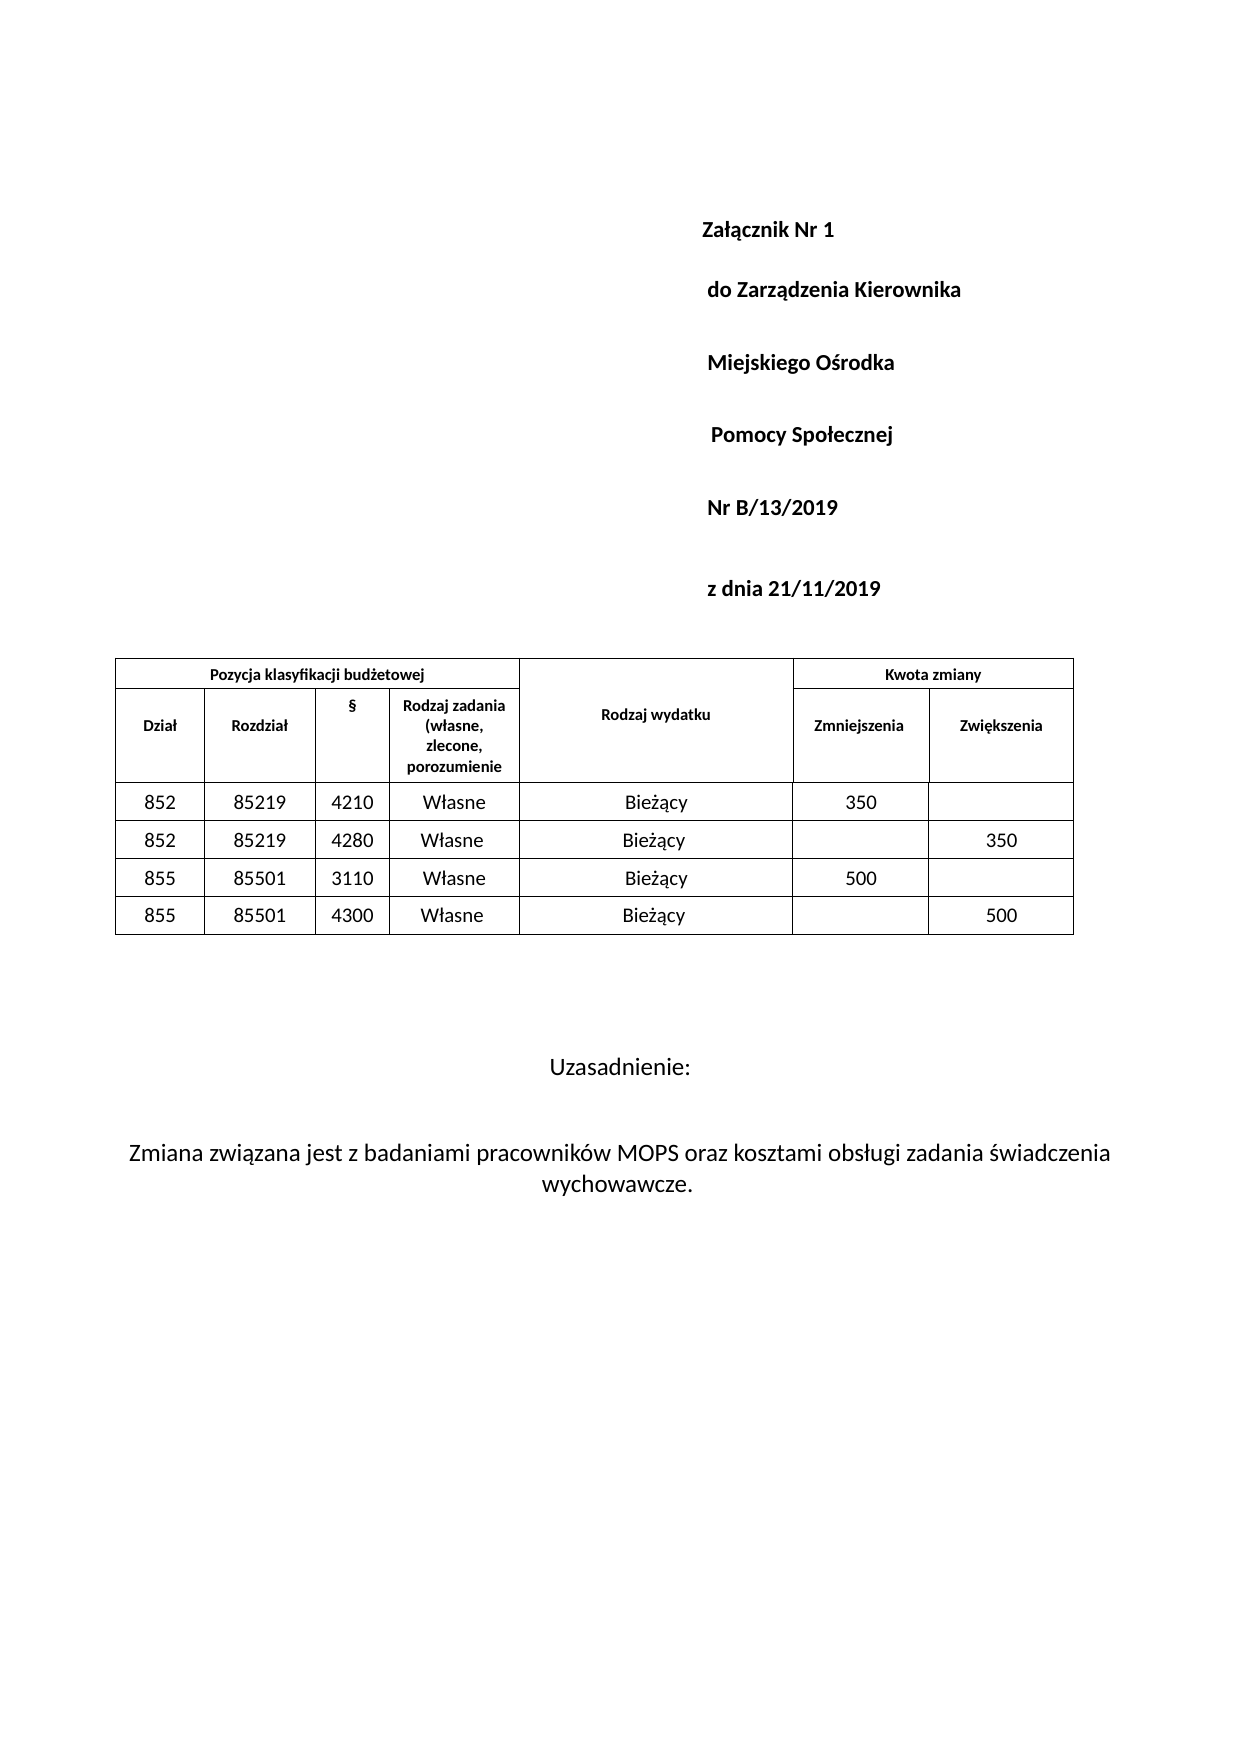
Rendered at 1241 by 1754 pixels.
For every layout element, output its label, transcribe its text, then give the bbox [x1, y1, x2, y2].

table_cell Dział [116, 689, 204, 782]
table_cell 85501 [205, 897, 315, 934]
table_cell Zmniejszenia [794, 689, 929, 782]
table_cell Bieżący [520, 897, 792, 934]
table_cell Własne [390, 821, 519, 858]
table_cell Bieżący [520, 821, 792, 858]
table_cell 4280 [316, 821, 389, 858]
table_cell 350 [793, 783, 928, 820]
table_cell 852 [116, 783, 204, 820]
table_cell 852 [116, 821, 204, 858]
text z dnia 21/11/2019 [486, 574, 1122, 602]
table_cell 85501 [205, 859, 315, 896]
table_cell 85219 [205, 821, 315, 858]
table_header Kwota zmiany [794, 659, 1073, 688]
table_cell Bieżący [520, 783, 792, 820]
text Uzasadnienie: [118, 1051, 1122, 1082]
table_cell 500 [929, 897, 1073, 934]
table_cell [793, 897, 928, 934]
table_cell 85219 [205, 783, 315, 820]
table_cell 500 [793, 859, 928, 896]
table_cell Własne [390, 859, 519, 896]
table_header Pozycja klasyfikacji budżetowej [116, 659, 519, 688]
table_cell Własne [390, 897, 519, 934]
table_cell 4300 [316, 897, 389, 934]
text Załącznik Nr 1 [486, 215, 1122, 243]
text Miejskiego Ośrodka [486, 348, 1122, 376]
table_cell [793, 821, 928, 858]
table_header Rodzaj wydatku [520, 659, 793, 782]
text Zmiana związana jest z badaniami pracowników MOPS oraz kosztami obsługi zadania świadczenia wychowawcze. [118, 1137, 1122, 1198]
table_cell [929, 859, 1073, 896]
table_cell Bieżący [520, 859, 792, 896]
table_cell 855 [116, 859, 204, 896]
table_cell 350 [929, 821, 1073, 858]
table_cell 3110 [316, 859, 389, 896]
text Nr B/13/2019 [486, 493, 1122, 521]
text Pomocy Społecznej [486, 420, 1122, 448]
table_cell 4210 [316, 783, 389, 820]
text do Zarządzenia Kierownika [486, 275, 1122, 303]
table_cell Rodzaj zadania (własne, zlecone, porozumienie [390, 689, 519, 782]
table_cell 855 [116, 897, 204, 934]
table_cell Rozdział [205, 689, 315, 782]
table_cell Własne [390, 783, 519, 820]
table_cell Zwiększenia [930, 689, 1073, 782]
table_cell [929, 783, 1073, 820]
table_cell § [316, 689, 389, 782]
